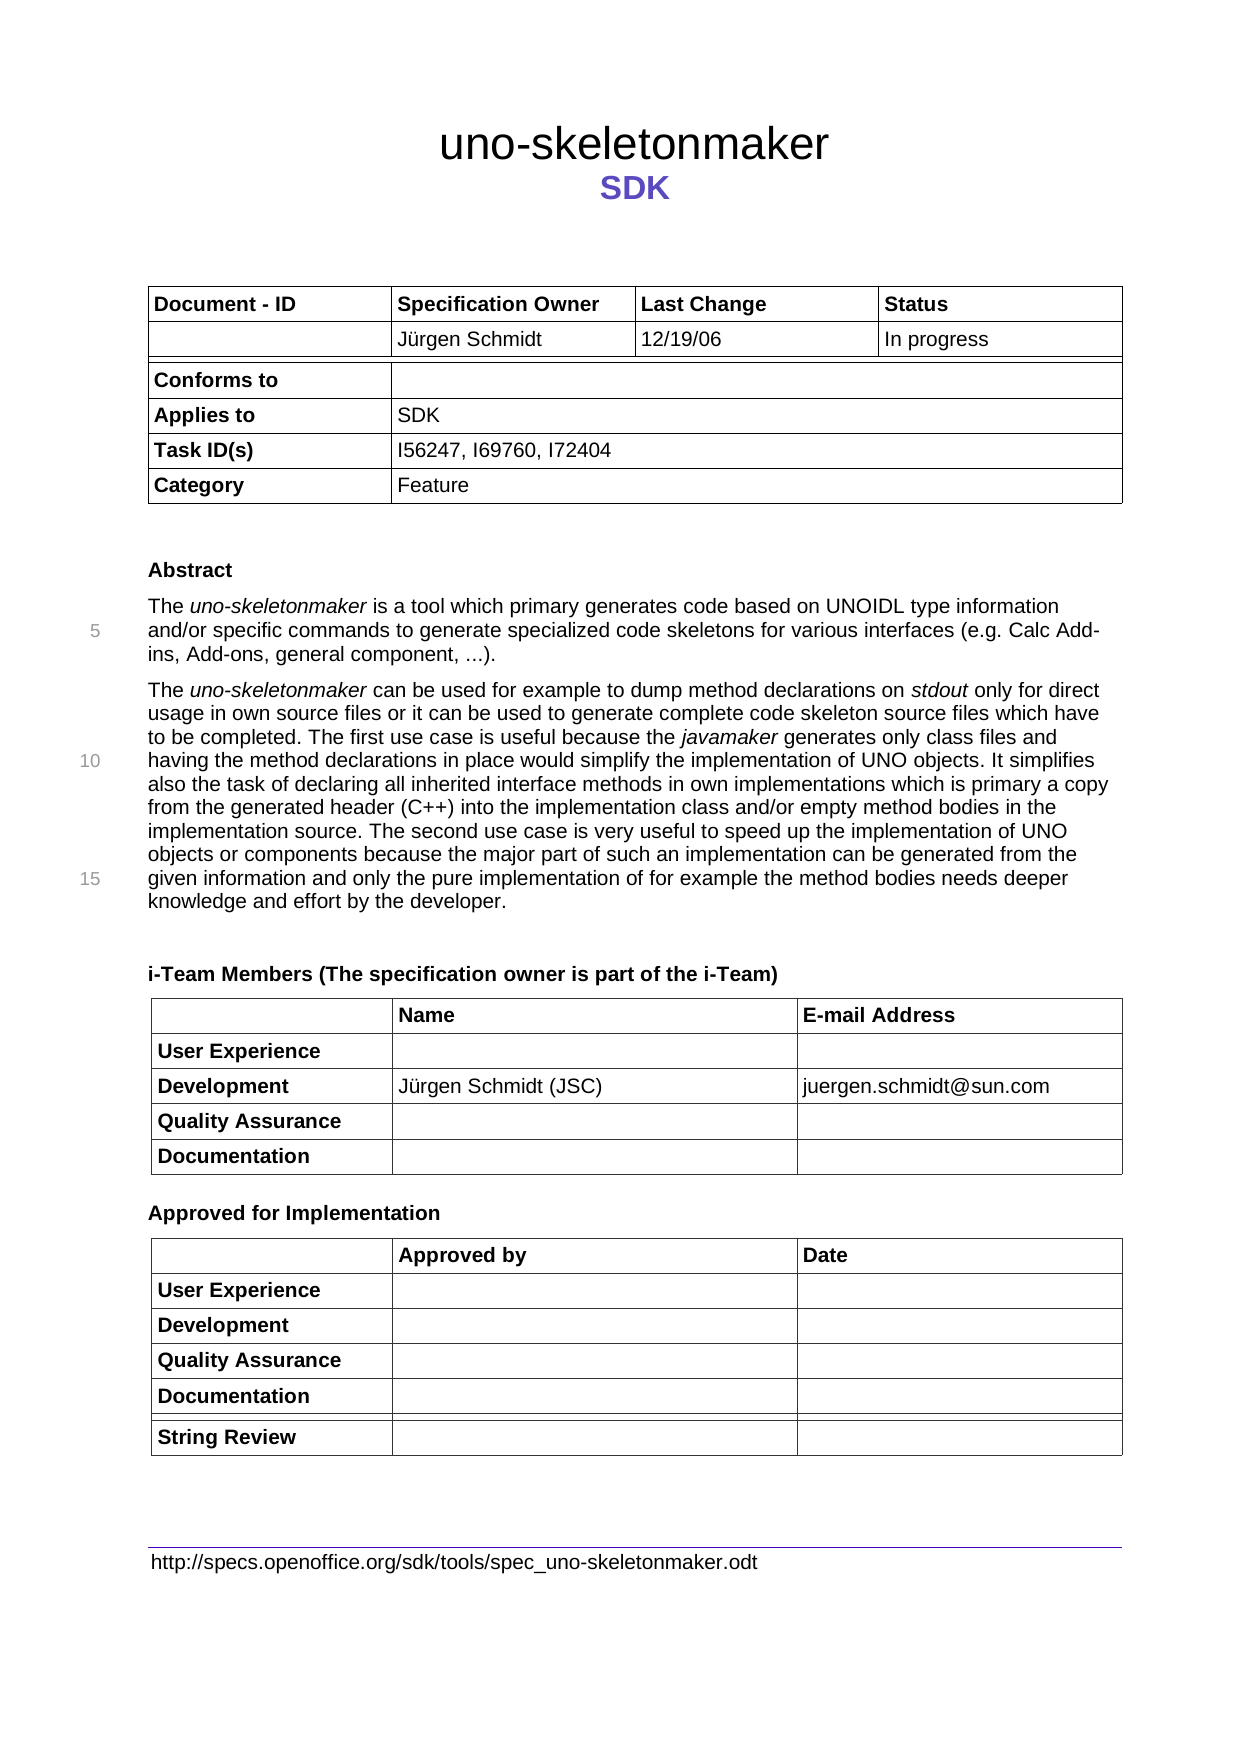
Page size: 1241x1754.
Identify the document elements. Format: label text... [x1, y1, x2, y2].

table_cell [393, 1379, 797, 1413]
text Abstract [148, 559, 1122, 582]
table_cell User Experience [152, 1034, 392, 1068]
table_cell [798, 1274, 1122, 1308]
table_cell [152, 1414, 392, 1420]
table_cell [393, 1034, 797, 1068]
table_cell [149, 357, 1122, 362]
table_header [152, 1239, 392, 1273]
table_header E-mail Address [798, 999, 1122, 1033]
table_header Last Change [636, 287, 878, 321]
table_cell Documentation [152, 1140, 392, 1174]
table_header Specification Owner [392, 287, 635, 321]
table_cell [798, 1379, 1122, 1413]
table_cell juergen.schmidt@sun.com [798, 1069, 1122, 1103]
table_cell Development [152, 1069, 392, 1103]
table_cell [798, 1034, 1122, 1068]
table_header [152, 999, 392, 1033]
table_cell [393, 1344, 797, 1378]
table_cell [393, 1309, 797, 1343]
table_cell [798, 1140, 1122, 1174]
table_cell [798, 1104, 1122, 1139]
table_cell Jürgen Schmidt (JSC) [393, 1069, 797, 1103]
table_cell Jürgen Schmidt [392, 322, 635, 356]
table_cell [392, 363, 1122, 398]
table_cell Conforms to [149, 363, 391, 398]
table_cell Applies to [149, 399, 391, 433]
table_header Approved by [393, 1239, 797, 1273]
table_cell Development [152, 1309, 392, 1343]
table_cell Quality Assurance [152, 1344, 392, 1378]
text uno-skeletonmaker [148, 118, 1122, 169]
text The uno-skeletonmaker can be used for example to dump method declarations on stdout only for direct usage in own source files or it can be used to generate complete code skeleton source files which have to be completed. The first use case is useful because the javamaker generates only class files and having the method declarations in place would simplify the implementation of UNO objects. It simplifies also the task of declaring all inherited interface methods in own implementations which is primary a copy from the generated header (C++) into the implementation class and/or empty method bodies in the implementation source. The second use case is very useful to speed up the implementation of UNO objects or components because the major part of such an implementation can be generated from the given information and only the pure implementation of for example the method bodies needs deeper knowledge and effort by the developer. [148, 678, 1122, 913]
table_header Status [879, 287, 1122, 321]
table_cell [393, 1414, 797, 1420]
table_cell Documentation [152, 1379, 392, 1413]
table_cell 12/19/06 [636, 322, 878, 356]
table_cell [798, 1344, 1122, 1378]
table_cell In progress [879, 322, 1122, 356]
table_cell [798, 1421, 1122, 1455]
table_cell [393, 1104, 797, 1139]
table_header Document - ID [149, 287, 391, 321]
table_cell [393, 1421, 797, 1455]
table_cell [393, 1140, 797, 1174]
text The uno-skeletonmaker is a tool which primary generates code based on UNOIDL type information and/or specific commands to generate specialized code skeletons for various interfaces (e.g. Calc Add-ins, Add-ons, general component, ...). [148, 595, 1122, 666]
table_cell Feature [392, 469, 1122, 503]
table_cell [798, 1414, 1122, 1420]
table_header Name [393, 999, 797, 1033]
table_cell Task ID(s) [149, 434, 391, 468]
table_cell User Experience [152, 1274, 392, 1308]
table_cell SDK [392, 399, 1122, 433]
table_cell [393, 1274, 797, 1308]
table_cell String Review [152, 1421, 392, 1455]
table_cell Category [149, 469, 391, 503]
text Approved for Implementation [148, 1202, 1122, 1225]
table_cell I56247, I69760, I72404 [392, 434, 1122, 468]
table_cell [149, 322, 391, 356]
table_header Date [798, 1239, 1122, 1273]
table_cell [798, 1309, 1122, 1343]
table_cell Quality Assurance [152, 1104, 392, 1139]
text SDK [148, 169, 1122, 207]
text i-Team Members (The specification owner is part of the i-Team) [148, 962, 1122, 986]
